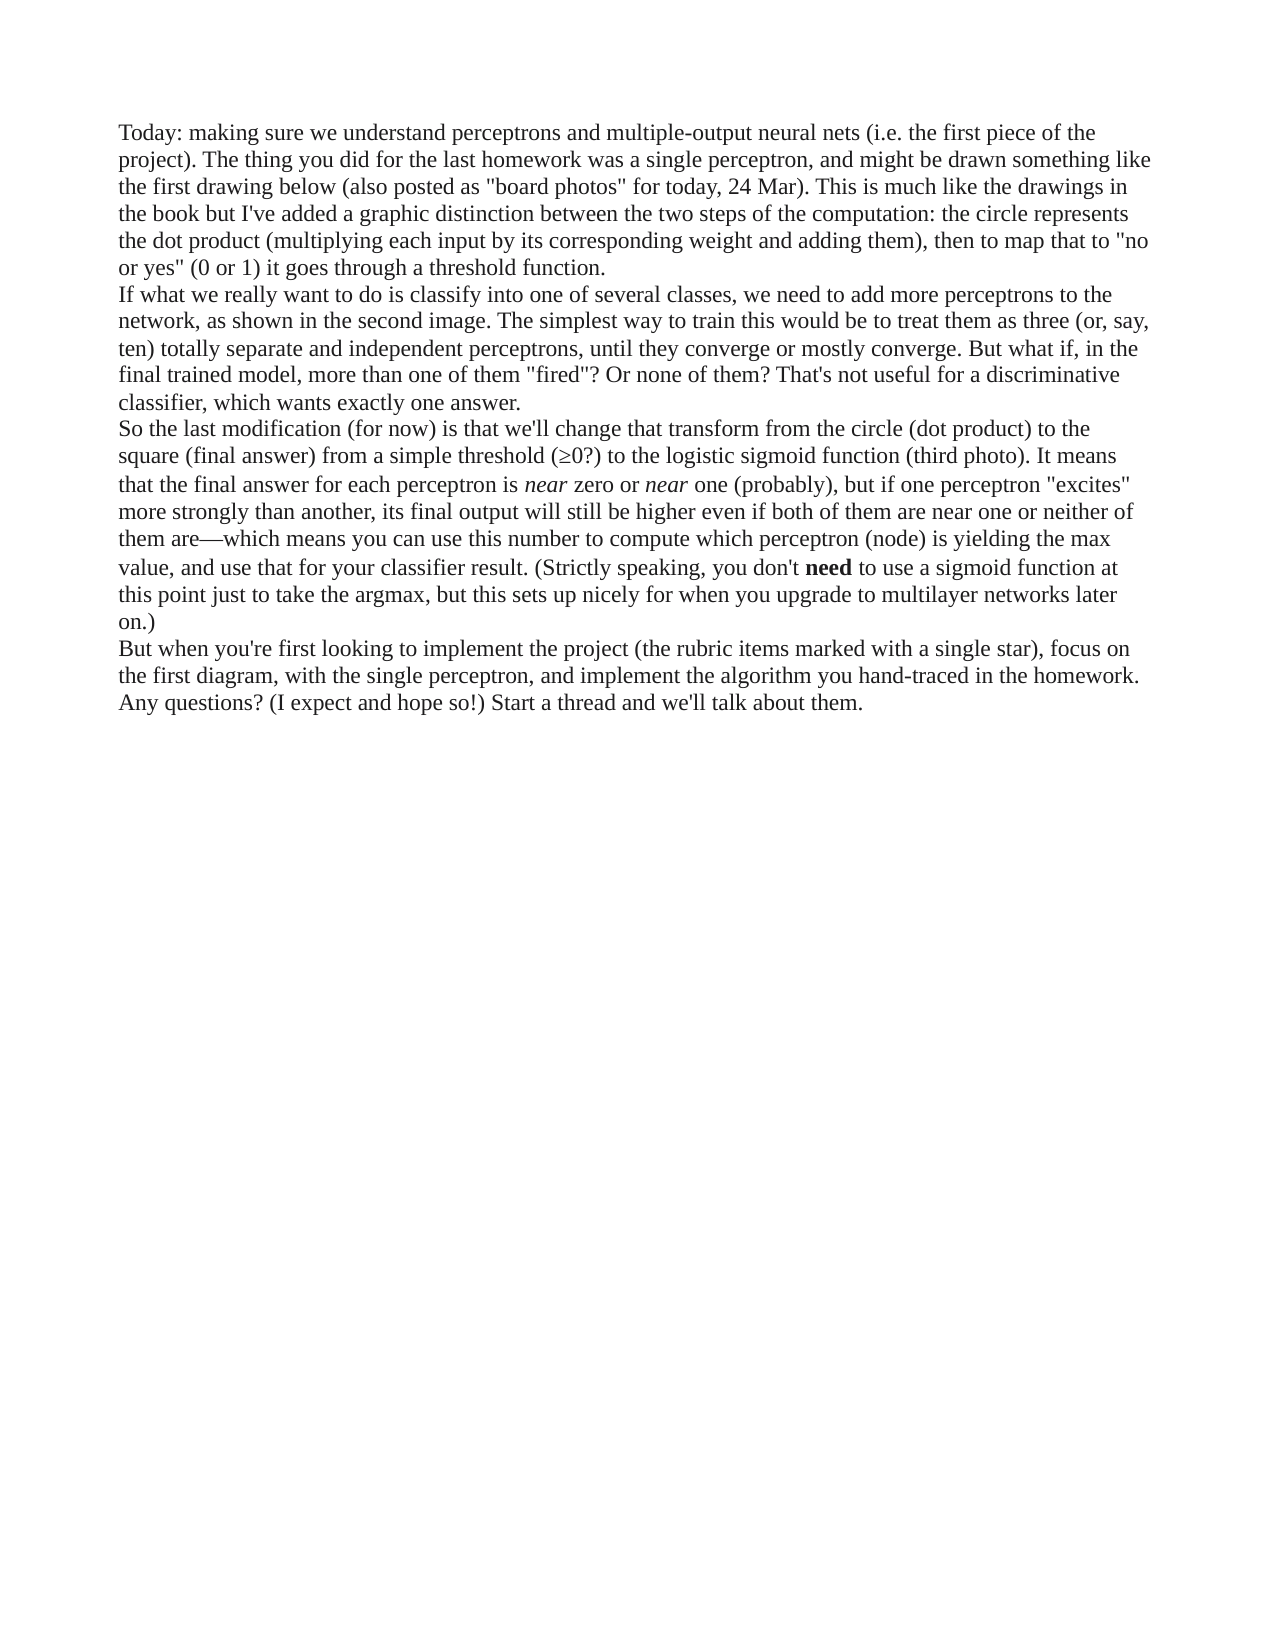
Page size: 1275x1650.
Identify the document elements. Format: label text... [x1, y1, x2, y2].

text Today: making sure we understand perceptrons and multiple-output neural nets (i.e. the first piece of the project). The thing you did for the last homework was a single perceptron, and might be drawn something like the first drawing below (also posted as "board photos" for today, 24 Mar). This is much like the drawings in the book but I've added a graphic distinction between the two steps of the computation: the circle represents the dot product (multiplying each input by its corresponding weight and adding them), then to map that to "no or yes" (0 or 1) it goes through a threshold function. If what we really want to do is classify into one of several classes, we need to add more perceptrons to the network, as shown in the second image. The simplest way to train this would be to treat them as three (or, say, ten) totally separate and independent perceptrons, until they converge or mostly converge. But what if, in the final trained model, more than one of them "fired"? Or none of them? That's not useful for a discriminative classifier, which wants exactly one answer. So the last modification (for now) is that we'll change that transform from the circle (dot product) to the square (final answer) from a simple threshold (≥0?) to the logistic sigmoid function (third photo). It means that the final answer for each perceptron is near zero or near one (probably), but if one perceptron "excites" more strongly than another, its final output will still be higher even if both of them are near one or neither of them are—which means you can use this number to compute which perceptron (node) is yielding the max value, and use that for your classifier result. (Strictly speaking, you don't need to use a sigmoid function at this point just to take the argmax, but this sets up nicely for when you upgrade to multilayer networks later on.) But when you're first looking to implement the project (the rubric items marked with a single star), focus on the first diagram, with the single perceptron, and implement the algorithm you hand-traced in the homework. Any questions? (I expect and hope so!) Start a thread and we'll talk about them. [118, 118, 1157, 715]
